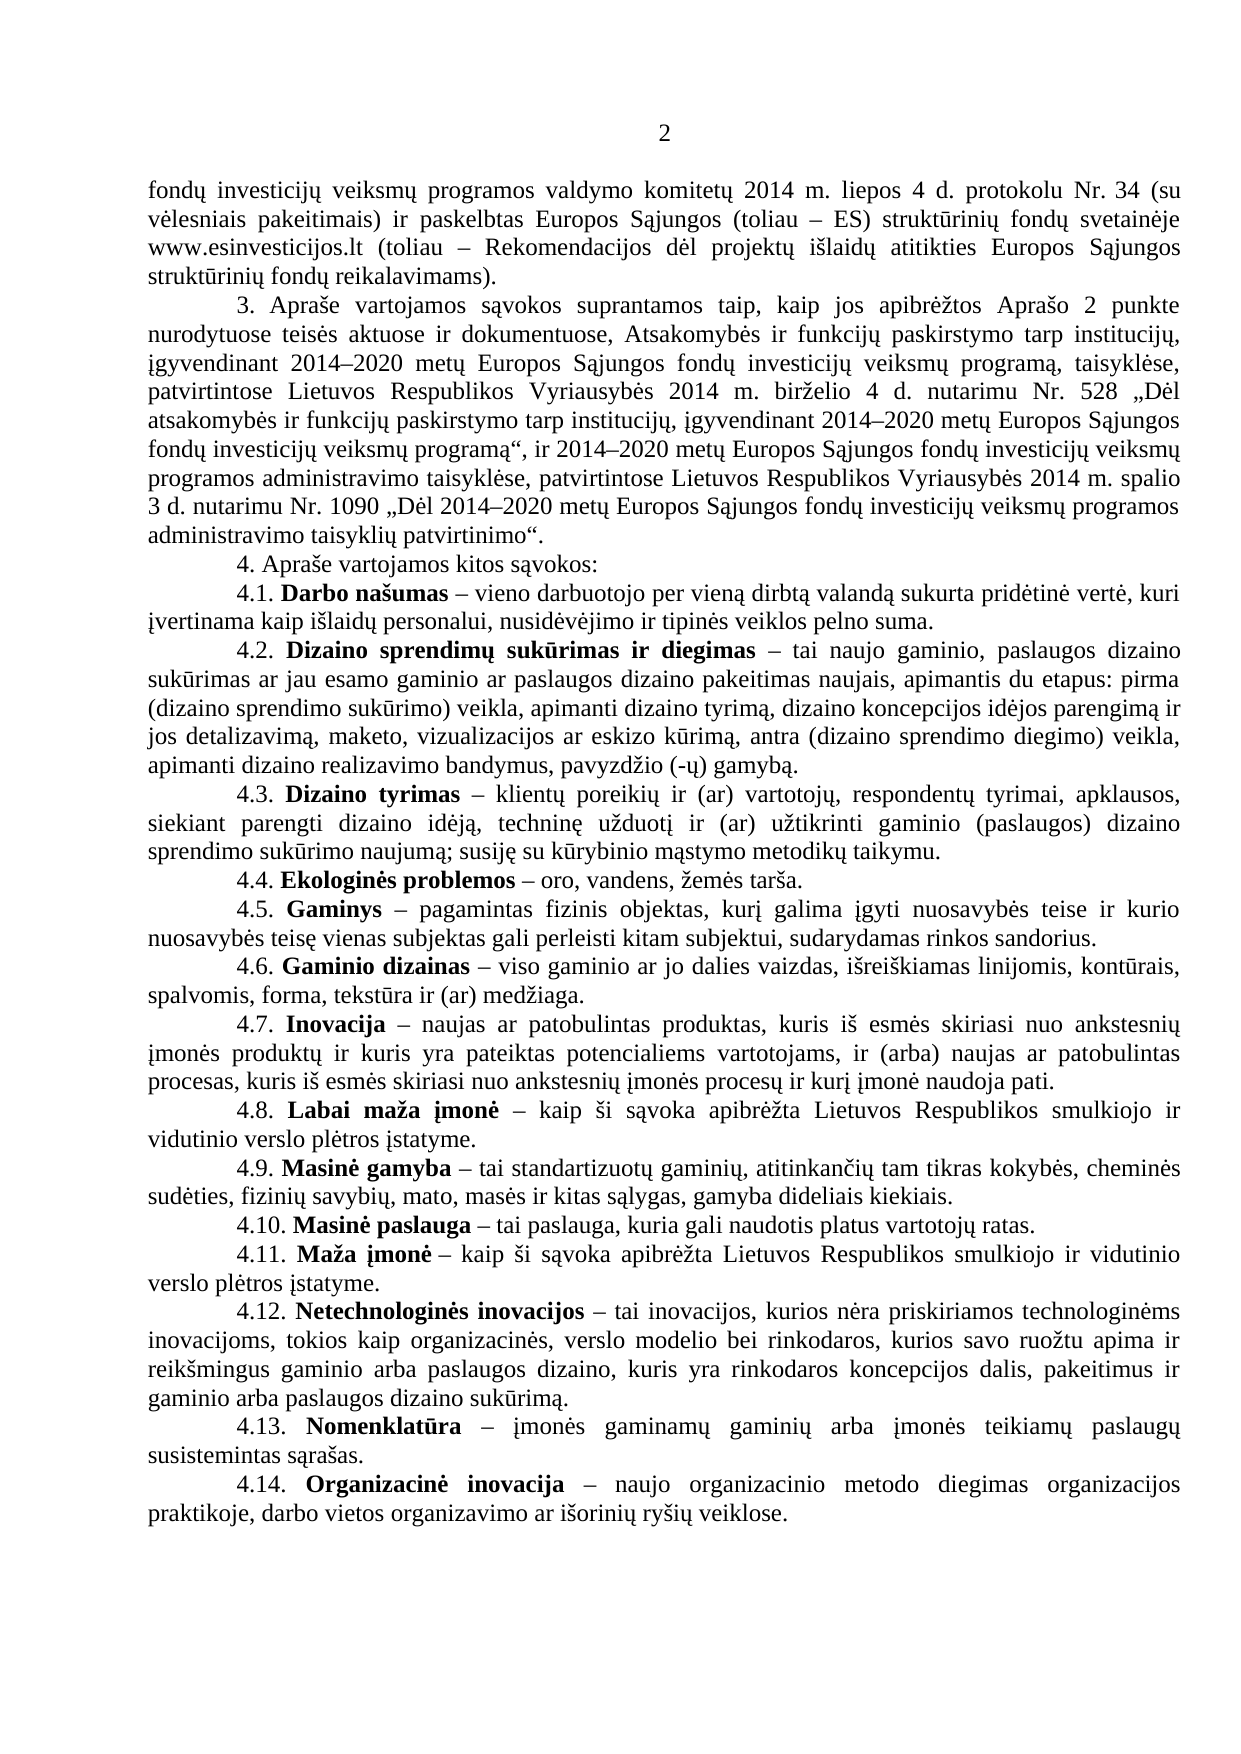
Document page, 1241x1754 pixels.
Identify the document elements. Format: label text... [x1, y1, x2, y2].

text 4.2. Dizaino sprendimų sukūrimas ir diegimas – tai naujo gaminio, paslaugos dizaino sukūrimas ar jau esamo gaminio ar paslaugos dizaino pakeitimas naujais, apimantis du etapus: pirma (dizaino sprendimo sukūrimo) veikla, apimanti dizaino tyrimą, dizaino koncepcijos idėjos parengimą ir jos detalizavimą, maketo, vizualizacijos ar eskizo kūrimą, antra (dizaino sprendimo diegimo) veikla, apimanti dizaino realizavimo bandymus, pavyzdžio (-ų) gamybą. [148, 635, 1181, 779]
text 4.7. Inovacija – naujas ar patobulintas produktas, kuris iš esmės skiriasi nuo ankstesnių įmonės produktų ir kuris yra pateiktas potencialiems vartotojams, ir (arba) naujas ar patobulintas procesas, kuris iš esmės skiriasi nuo ankstesnių įmonės procesų ir kurį įmonė naudoja pati. [148, 1009, 1181, 1095]
text 4. Apraše vartojamos kitos sąvokos: [148, 549, 1181, 578]
text 4.6. Gaminio dizainas – viso gaminio ar jo dalies vaizdas, išreiškiamas linijomis, kontūrais, spalvomis, forma, tekstūra ir (ar) medžiaga. [148, 951, 1181, 1009]
text 4.10. Masinė paslauga – tai paslauga, kuria gali naudotis platus vartotojų ratas. [148, 1210, 1181, 1239]
text 4.13. Nomenklatūra – įmonės gaminamų gaminių arba įmonės teikiamų paslaugų susistemintas sąrašas. [148, 1411, 1181, 1469]
text 4.3. Dizaino tyrimas – klientų poreikių ir (ar) vartotojų, respondentų tyrimai, apklausos, siekiant parengti dizaino idėją, techninę užduotį ir (ar) užtikrinti gaminio (paslaugos) dizaino sprendimo sukūrimo naujumą; susiję su kūrybinio mąstymo metodikų taikymu. [148, 779, 1181, 865]
text 4.11. Maža įmonė – kaip ši sąvoka apibrėžta Lietuvos Respublikos smulkiojo ir vidutinio verslo plėtros įstatyme. [148, 1239, 1181, 1296]
text 4.9. Masinė gamyba – tai standartizuotų gaminių, atitinkančių tam tikras kokybės, cheminės sudėties, fizinių savybių, mato, masės ir kitas sąlygas, gamyba dideliais kiekiais. [148, 1153, 1181, 1210]
text 4.1. Darbo našumas – vieno darbuotojo per vieną dirbtą valandą sukurta pridėtinė vertė, kuri įvertinama kaip išlaidų personalui, nusidėvėjimo ir tipinės veiklos pelno suma. [148, 578, 1181, 635]
text 4.4. Ekologinės problemos – oro, vandens, žemės tarša. [148, 865, 1181, 894]
text 4.14. Organizacinė inovacija – naujo organizacinio metodo diegimas organizacijos praktikoje, darbo vietos organizavimo ar išorinių ryšių veiklose. [148, 1469, 1181, 1526]
text 4.5. Gaminys – pagamintas fizinis objektas, kurį galima įgyti nuosavybės teise ir kurio nuosavybės teisę vienas subjektas gali perleisti kitam subjektui, sudarydamas rinkos sandorius. [148, 894, 1181, 951]
text 4.8. Labai maža įmonė – kaip ši sąvoka apibrėžta Lietuvos Respublikos smulkiojo ir vidutinio verslo plėtros įstatyme. [148, 1095, 1181, 1153]
text 4.12. Netechnologinės inovacijos – tai inovacijos, kurios nėra priskiriamos technologinėms inovacijoms, tokios kaip organizacinės, verslo modelio bei rinkodaros, kurios savo ruožtu apima ir reikšmingus gaminio arba paslaugos dizaino, kuris yra rinkodaros koncepcijos dalis, pakeitimus ir gaminio arba paslaugos dizaino sukūrimą. [148, 1296, 1181, 1411]
text 3. Apraše vartojamos sąvokos suprantamos taip, kaip jos apibrėžtos Aprašo 2 punkte nurodytuose teisės aktuose ir dokumentuose, Atsakomybės ir funkcijų paskirstymo tarp institucijų, įgyvendinant 2014–2020 metų Europos Sąjungos fondų investicijų veiksmų programą, taisyklėse, patvirtintose Lietuvos Respublikos Vyriausybės 2014 m. birželio 4 d. nutarimu Nr. 528 „Dėl atsakomybės ir funkcijų paskirstymo tarp institucijų, įgyvendinant 2014–2020 metų Europos Sąjungos fondų investicijų veiksmų programą“, ir 2014–2020 metų Europos Sąjungos fondų investicijų veiksmų programos administravimo taisyklėse, patvirtintose Lietuvos Respublikos Vyriausybės 2014 m. spalio 3 d. nutarimu Nr. 1090 „Dėl 2014–2020 metų Europos Sąjungos fondų investicijų veiksmų programos administravimo taisyklių patvirtinimo“. [148, 290, 1181, 549]
text fondų investicijų veiksmų programos valdymo komitetų 2014 m. liepos 4 d. protokolu Nr. 34 (su vėlesniais pakeitimais) ir paskelbtas Europos Sąjungos (toliau – ES) struktūrinių fondų svetainėje www.esinvesticijos.lt (toliau – Rekomendacijos dėl projektų išlaidų atitikties Europos Sąjungos struktūrinių fondų reikalavimams). [148, 175, 1181, 290]
